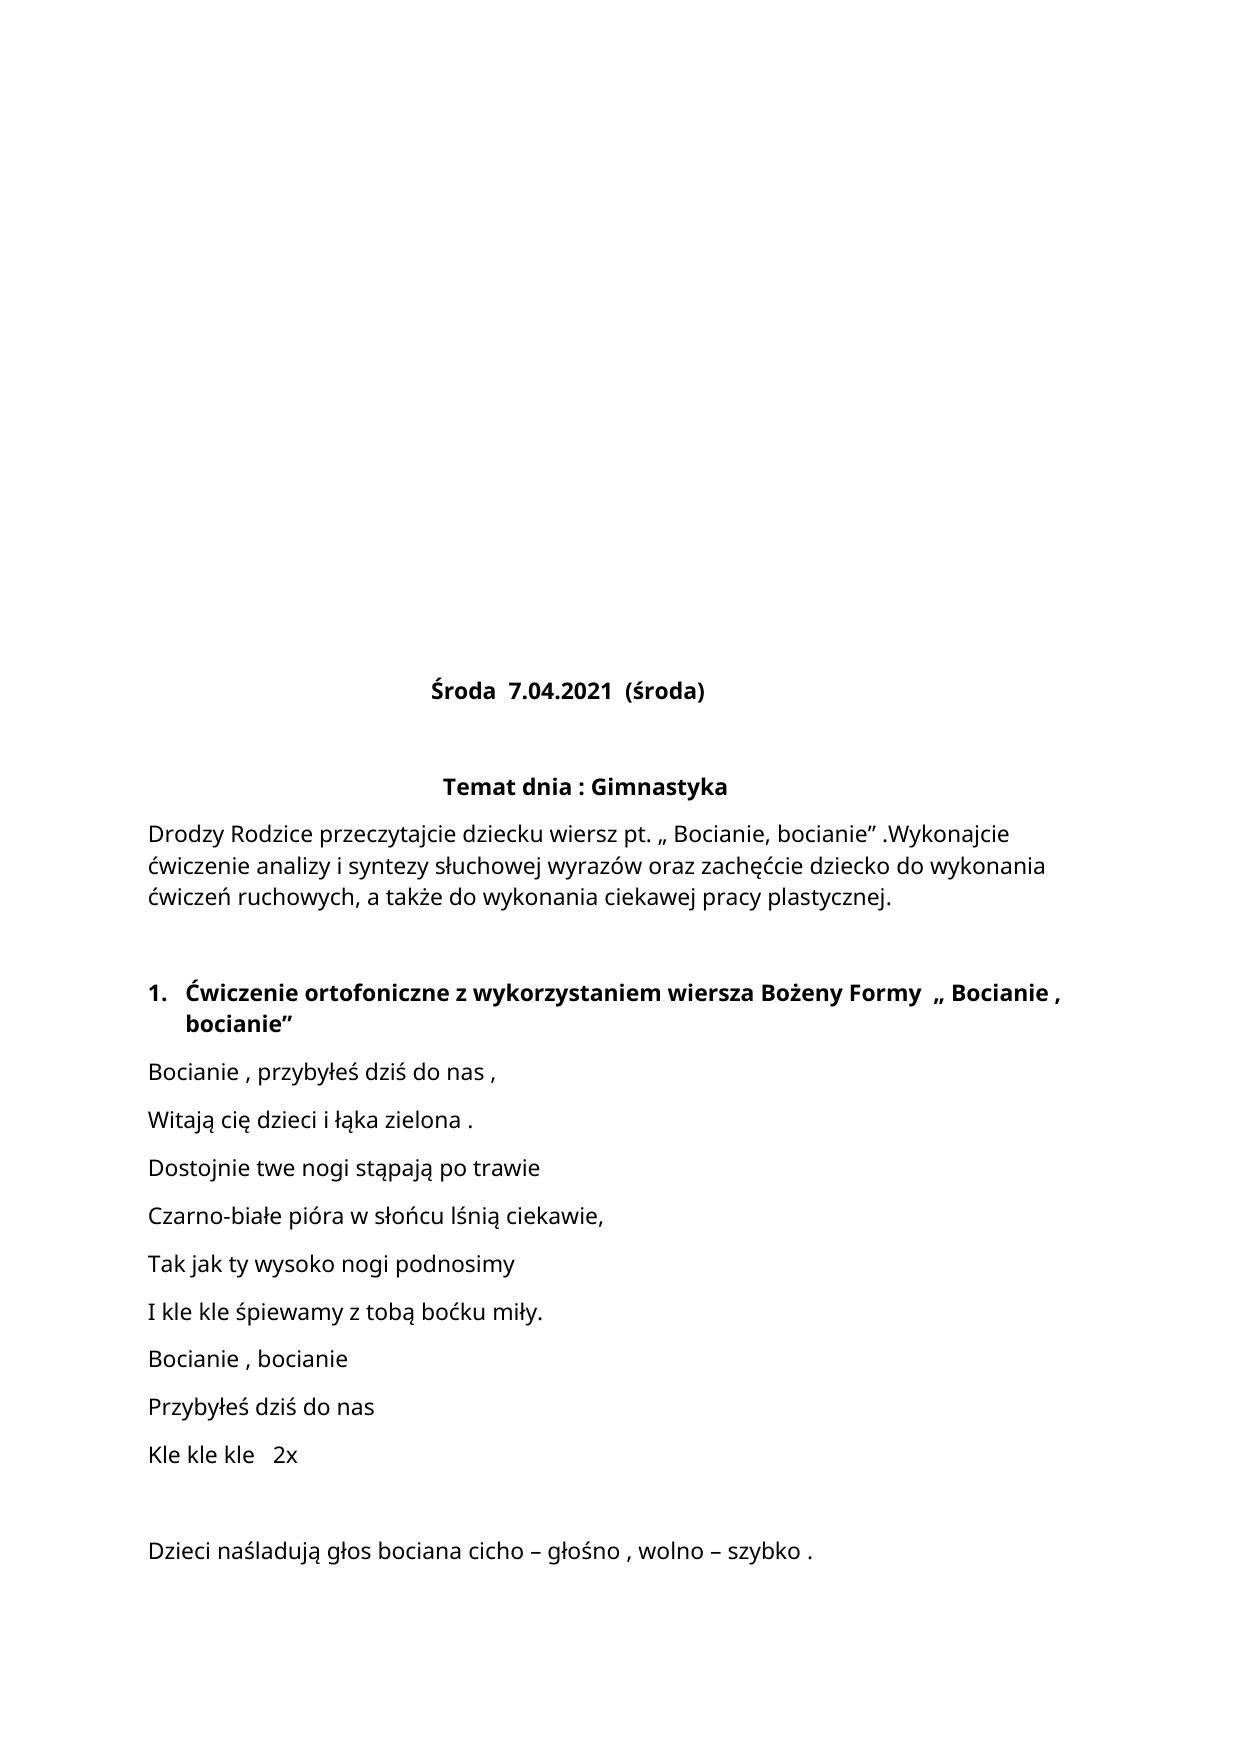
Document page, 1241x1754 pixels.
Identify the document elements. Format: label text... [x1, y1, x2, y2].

text Czarno-białe pióra w słońcu lśnią ciekawie, [148, 1200, 1093, 1231]
list Środa 7.04.2021 (środa) [223, 675, 1093, 706]
text Witają cię dzieci i łąka zielona . [148, 1104, 1093, 1135]
text Przybyłeś dziś do nas [148, 1391, 1093, 1423]
text Drodzy Rodzice przeczytajcie dziecku wiersz pt. „ Bocianie, bocianie” .Wykonajcie ćwiczenie analizy i syntezy słuchowej wyrazów oraz zachęćcie dziecko do wykonania ćwiczeń ruchowych, a także do wykonania ciekawej pracy plastycznej. [148, 818, 1093, 912]
text Dzieci naśladują głos bociana cicho – głośno , wolno – szybko . [148, 1535, 1093, 1566]
text I kle kle śpiewamy z tobą boćku miły. [148, 1296, 1093, 1327]
list Temat dnia : Gimnastyka [223, 771, 1093, 802]
text Kle kle kle 2x [148, 1439, 1093, 1471]
list Ćwiczenie ortofoniczne z wykorzystaniem wiersza Bożeny Formy „ Bocianie , bocianie” [148, 977, 1093, 1039]
text Tak jak ty wysoko nogi podnosimy [148, 1248, 1093, 1279]
text Bocianie , przybyłeś dziś do nas , [148, 1056, 1093, 1087]
text Bocianie , bocianie [148, 1343, 1093, 1375]
text Dostojnie twe nogi stąpają po trawie [148, 1152, 1093, 1183]
